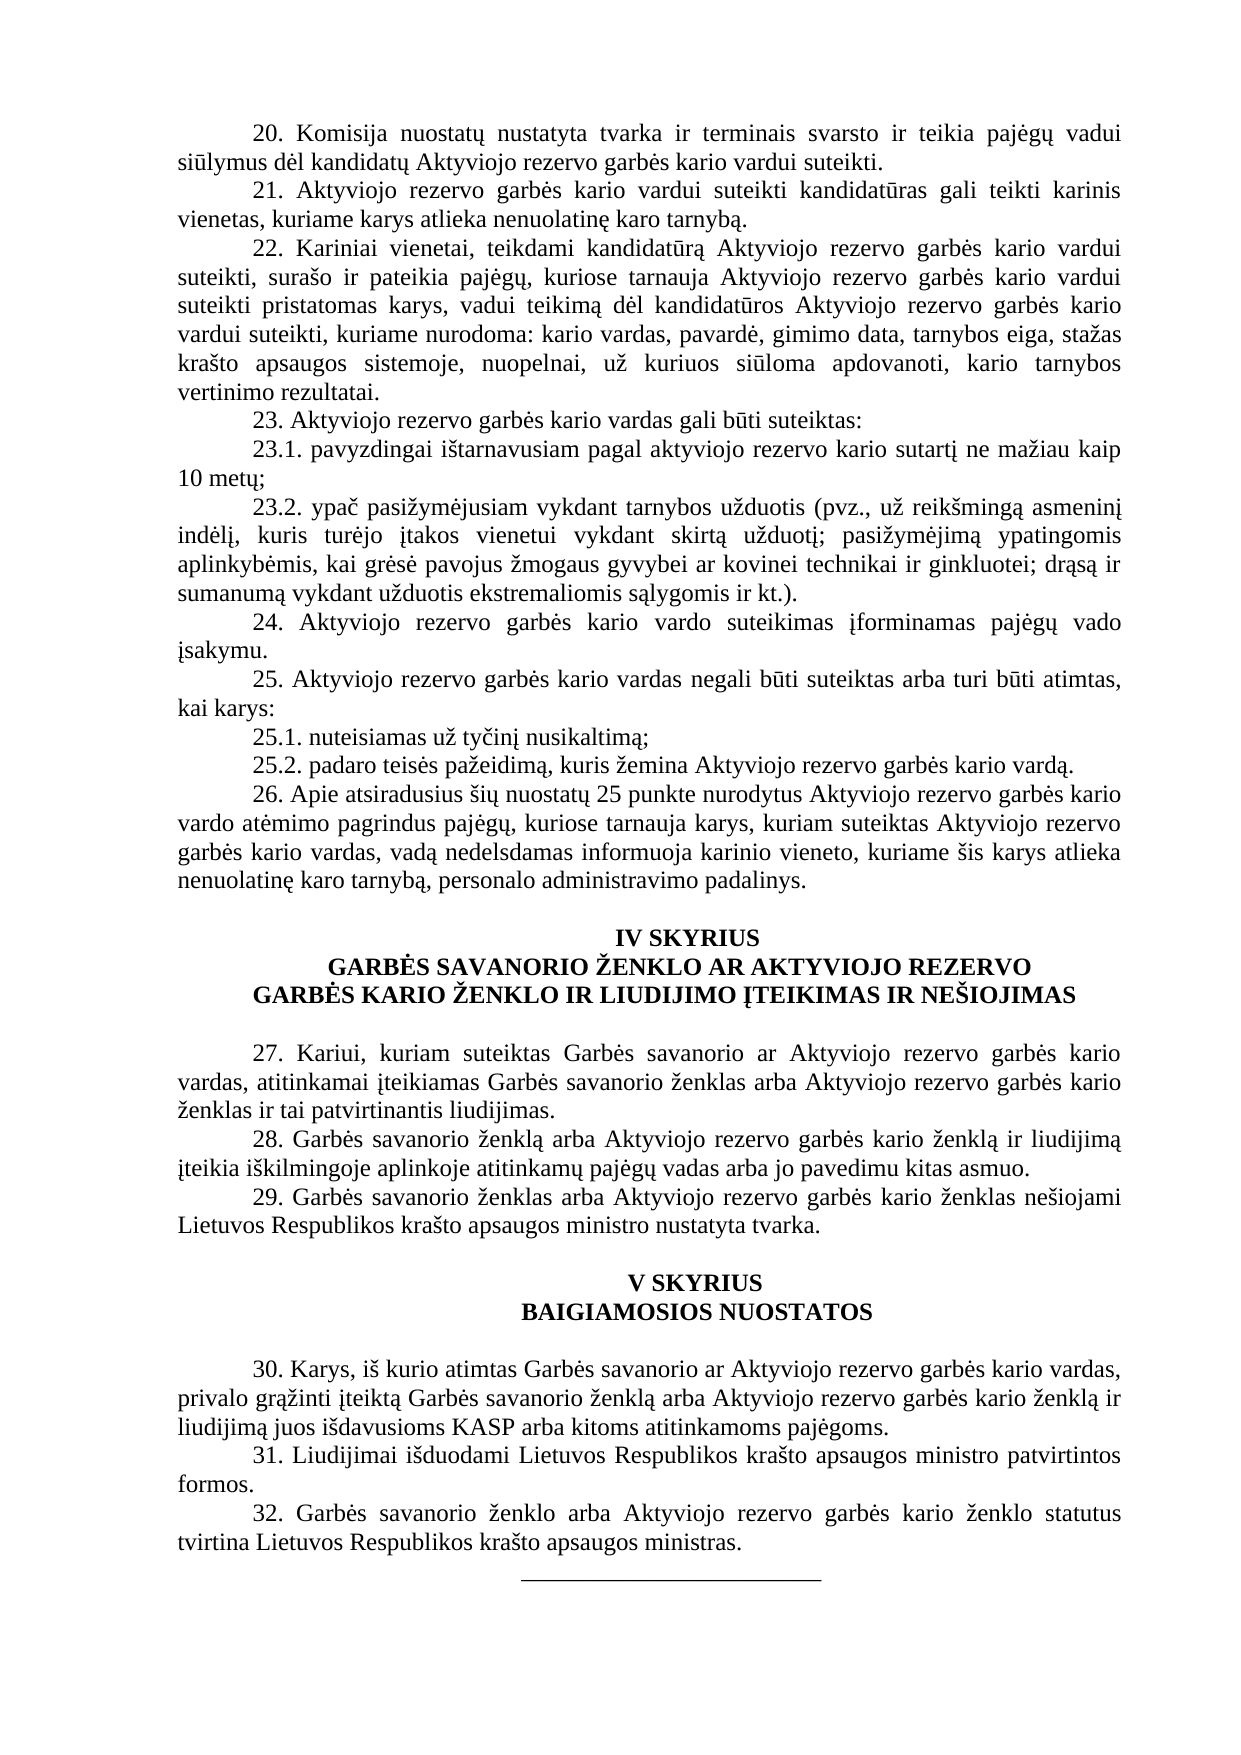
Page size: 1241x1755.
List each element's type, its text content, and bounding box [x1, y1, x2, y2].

text 23.1. pavyzdingai ištarnavusiam pagal aktyviojo rezervo kario sutartį ne mažiau kaip 10 metų; [177, 434, 1122, 492]
text 30. Karys, iš kurio atimtas Garbės savanorio ar Aktyviojo rezervo garbės kario vardas, privalo grąžinti įteiktą Garbės savanorio ženklą arba Aktyviojo rezervo garbės kario ženklą ir liudijimą juos išdavusioms KASP arba kitoms atitinkamoms pajėgoms. [177, 1354, 1122, 1441]
text ________________________ [177, 1556, 1122, 1584]
text 31. Liudijimai išduodami Lietuvos Respublikos krašto apsaugos ministro patvirtintos formos. [177, 1441, 1122, 1498]
text 24. Aktyviojo rezervo garbės kario vardo suteikimas įforminamas pajėgų vado įsakymu. [177, 607, 1122, 664]
text 23. Aktyviojo rezervo garbės kario vardas gali būti suteiktas: [177, 406, 1122, 434]
text 32. Garbės savanorio ženklo arba Aktyviojo rezervo garbės kario ženklo statutus tvirtina Lietuvos Respublikos krašto apsaugos ministras. [177, 1498, 1122, 1556]
text 25.1. nuteisiamas už tyčinį nusikaltimą; [177, 722, 1122, 751]
text BAIGIAMOSIOS NUOSTATOS [402, 1297, 1122, 1326]
text 27. Kariui, kuriam suteiktas Garbės savanorio ar Aktyviojo rezervo garbės kario vardas, atitinkamai įteikiamas Garbės savanorio ženklas arba Aktyviojo rezervo garbės kario ženklas ir tai patvirtinantis liudijimas. [177, 1038, 1122, 1124]
text V SKYRIUS [552, 1268, 1122, 1297]
text 25.2. padaro teisės pažeidimą, kuris žemina Aktyviojo rezervo garbės kario vardą. [177, 751, 1122, 779]
text 22. Kariniai vienetai, teikdami kandidatūrą Aktyviojo rezervo garbės kario vardui suteikti, surašo ir pateikia pajėgų, kuriose tarnauja Aktyviojo rezervo garbės kario vardui suteikti pristatomas karys, vadui teikimą dėl kandidatūros Aktyviojo rezervo garbės kario vardui suteikti, kuriame nurodoma: kario vardas, pavardė, gimimo data, tarnybos eiga, stažas krašto apsaugos sistemoje, nuopelnai, už kuriuos siūloma apdovanoti, kario tarnybos vertinimo rezultatai. [177, 233, 1122, 406]
text 21. Aktyviojo rezervo garbės kario vardui suteikti kandidatūras gali teikti karinis vienetas, kuriame karys atlieka nenuolatinę karo tarnybą. [177, 176, 1122, 233]
text 29. Garbės savanorio ženklas arba Aktyviojo rezervo garbės kario ženklas nešiojami Lietuvos Respublikos krašto apsaugos ministro nustatyta tvarka. [177, 1182, 1122, 1239]
text GARBĖS KARIO ŽENKLO IR LIUDIJIMO ĮTEIKIMAS IR NEŠIOJIMAS [177, 981, 1122, 1009]
text 23.2. ypač pasižymėjusiam vykdant tarnybos užduotis (pvz., už reikšmingą asmeninį indėlį, kuris turėjo įtakos vienetui vykdant skirtą užduotį; pasižymėjimą ypatingomis aplinkybėmis, kai grėsė pavojus žmogaus gyvybei ar kovinei technikai ir ginkluotei; drąsą ir sumanumą vykdant užduotis ekstremaliomis sąlygomis ir kt.). [177, 492, 1122, 607]
text 20. Komisija nuostatų nustatyta tvarka ir terminais svarsto ir teikia pajėgų vadui siūlymus dėl kandidatų Aktyviojo rezervo garbės kario vardui suteikti. [177, 118, 1122, 176]
text 26. Apie atsiradusius šių nuostatų 25 punkte nurodytus Aktyviojo rezervo garbės kario vardo atėmimo pagrindus pajėgų, kuriose tarnauja karys, kuriam suteiktas Aktyviojo rezervo garbės kario vardas, vadą nedelsdamas informuoja karinio vieneto, kuriame šis karys atlieka nenuolatinę karo tarnybą, personalo administravimo padalinys. [177, 779, 1122, 894]
text 28. Garbės savanorio ženklą arba Aktyviojo rezervo garbės kario ženklą ir liudijimą įteikia iškilmingoje aplinkoje atitinkamų pajėgų vadas arba jo pavedimu kitas asmuo. [177, 1124, 1122, 1182]
text IV SKYRIUS [477, 923, 1122, 952]
text 25. Aktyviojo rezervo garbės kario vardas negali būti suteiktas arba turi būti atimtas, kai karys: [177, 664, 1122, 722]
text GARBĖS SAVANORIO ŽENKLO AR AKTYVIOJO REZERVO [252, 952, 1122, 981]
